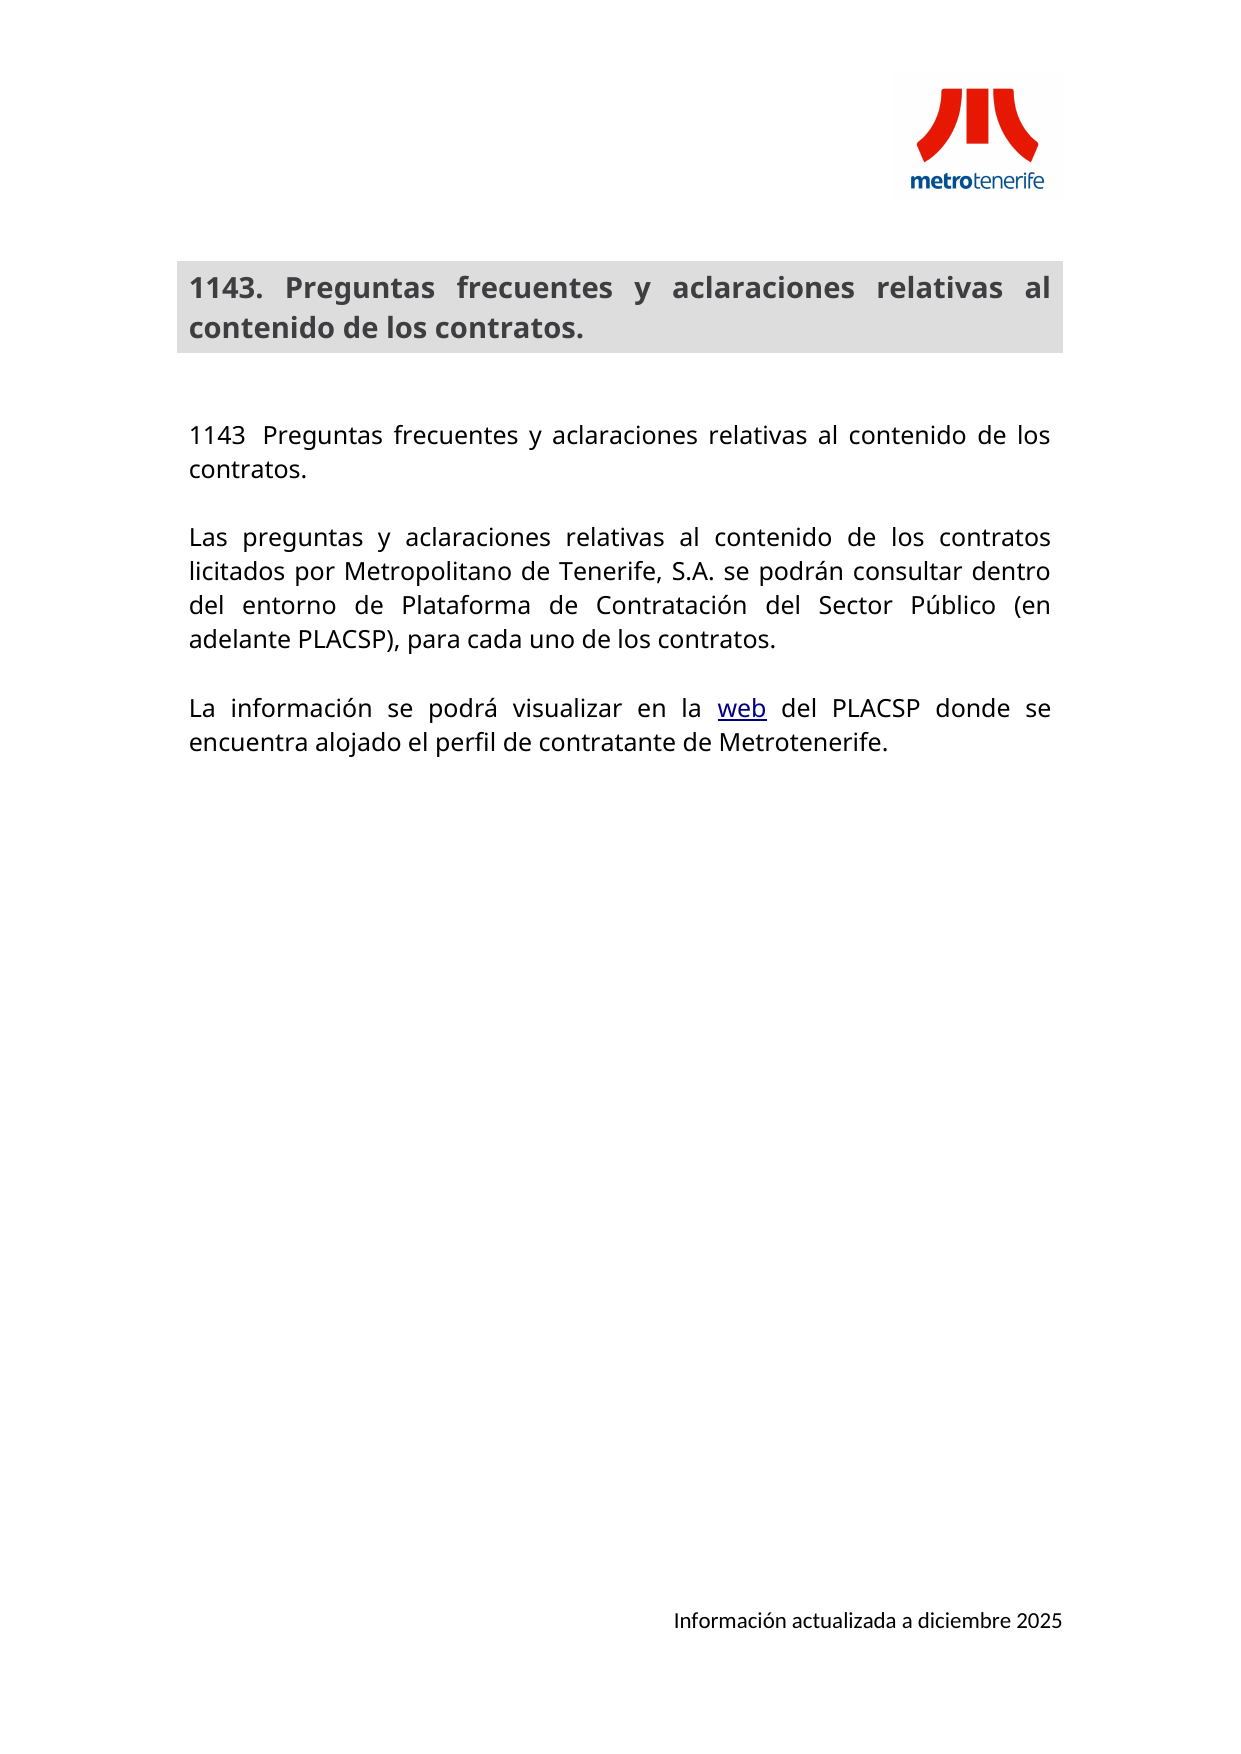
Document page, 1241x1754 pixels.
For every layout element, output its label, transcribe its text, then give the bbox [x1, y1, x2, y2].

table_cell 1143 Preguntas frecuentes y aclaraciones relativas al contenido de los contratos. Las preguntas y aclaraciones relativas al contenido de los contratos licitados por Metropolitano de Tenerife, S.A. se podrán consultar dentro del entorno de Plataforma de Contratación del Sector Público (en adelante PLACSP), para cada uno de los contratos. La información se podrá visualizar en la web del PLACSP donde se encuentra alojado el perfil de contratante de Metrotenerife. [177, 353, 1063, 838]
table_header 1143. Preguntas frecuentes y aclaraciones relativas al contenido de los contratos. [177, 261, 1063, 353]
